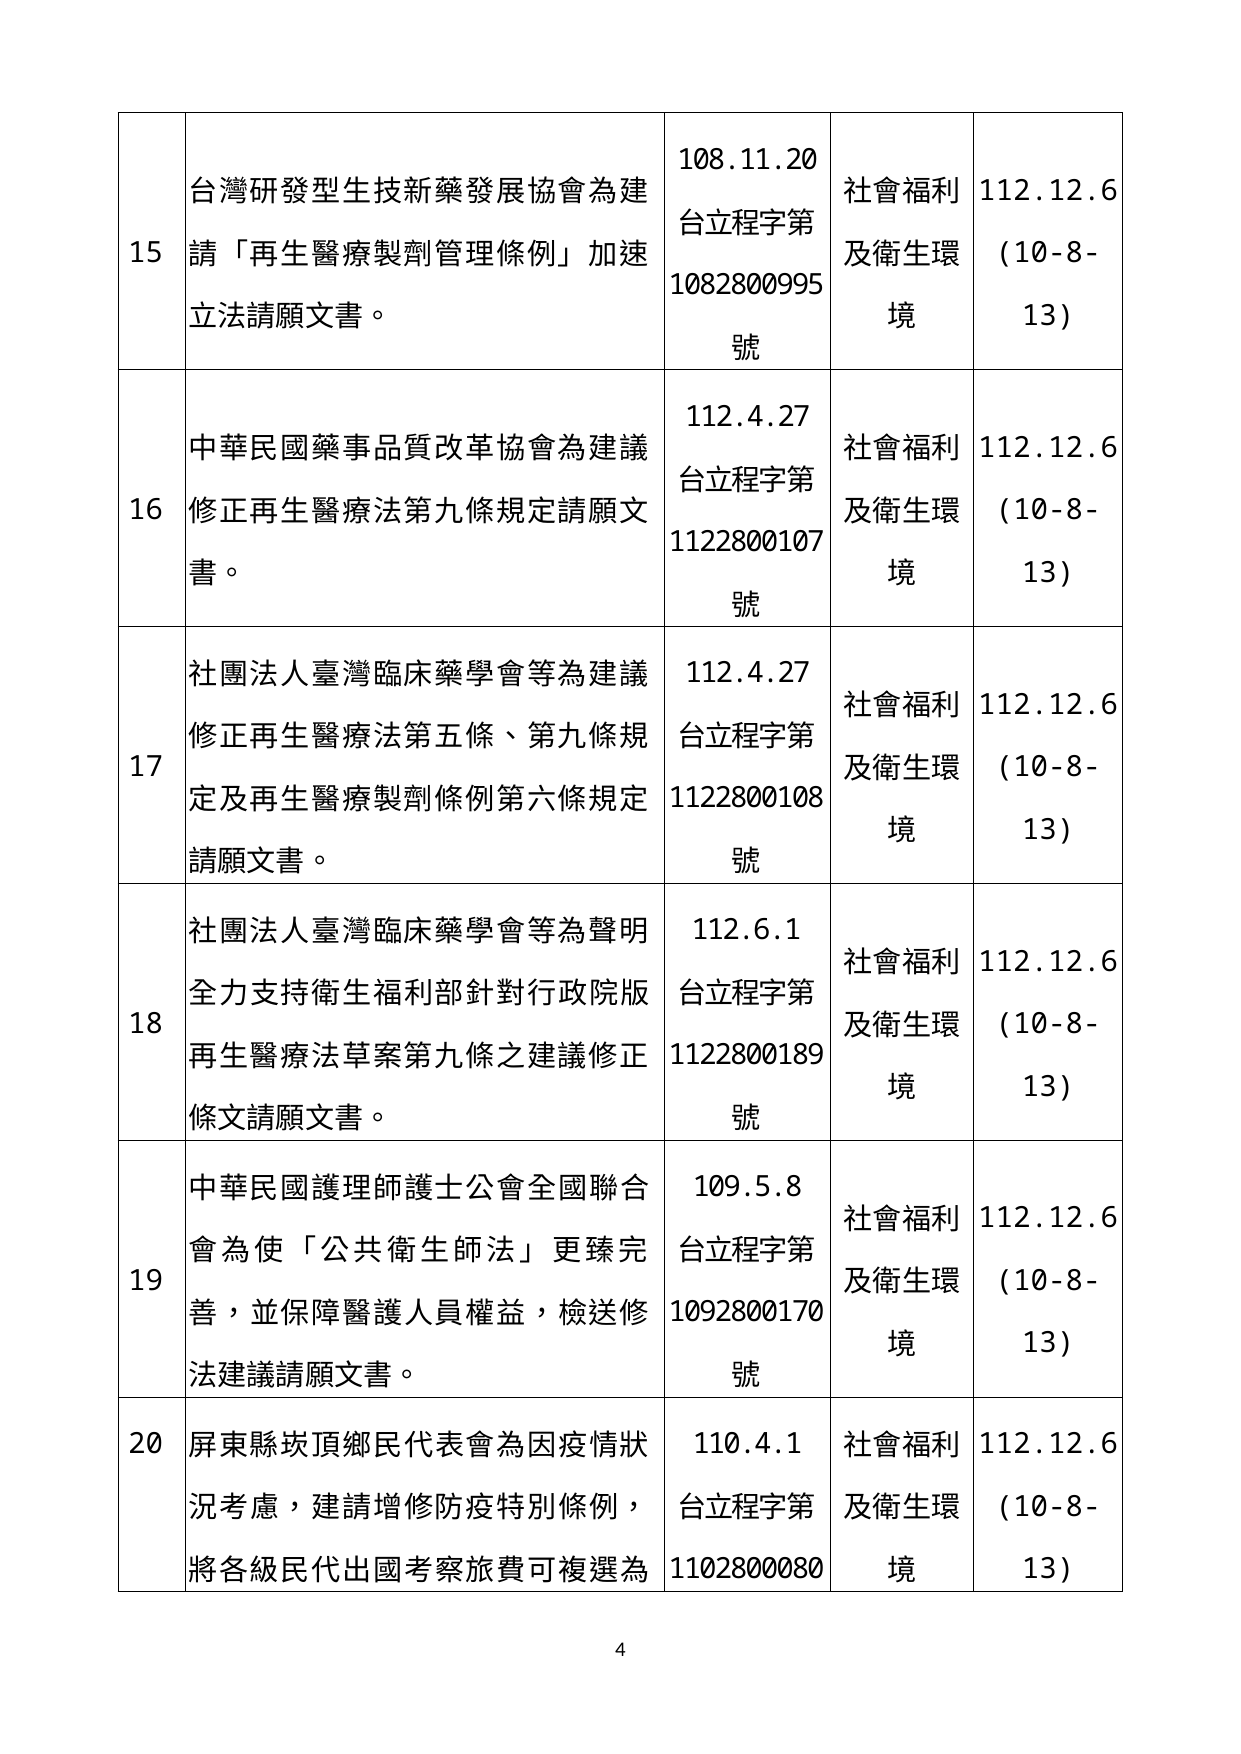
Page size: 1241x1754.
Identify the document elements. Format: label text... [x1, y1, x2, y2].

table_cell 112.12.6 (10-8-13) [974, 1398, 1122, 1591]
table_cell 社會福利及衛生環境 [831, 884, 973, 1140]
table_cell 109.5.8 台立程字第1092800170號 [665, 1141, 830, 1397]
table_cell 社會福利及衛生環境 [831, 113, 973, 369]
table_cell 112.6.1 台立程字第1122800189號 [665, 884, 830, 1140]
table_cell 112.12.6 (10-8-13) [974, 1141, 1122, 1397]
table_cell 110.4.1 台立程字第1102800080 [665, 1398, 830, 1591]
table_cell 社會福利及衛生環境 [831, 1398, 973, 1591]
table_cell 112.12.6 (10-8-13) [974, 627, 1122, 883]
table_cell 台灣研發型生技新藥發展協會為建請「再生醫療製劑管理條例」加速立法請願文書。 [186, 113, 664, 369]
table_cell 社會福利及衛生環境 [831, 370, 973, 626]
table_cell 中華民國護理師護士公會全國聯合會為使「公共衛生師法」更臻完善，並保障醫護人員權益，檢送修法建議請願文書。 [186, 1141, 664, 1397]
table_cell [119, 1141, 185, 1397]
table_cell 中華民國藥事品質改革協會為建議修正再生醫療法第九條規定請願文書。 [186, 370, 664, 626]
table_cell 112.12.6 (10-8-13) [974, 370, 1122, 626]
table_cell [119, 370, 185, 626]
table_cell [119, 627, 185, 883]
table_cell 社團法人臺灣臨床藥學會等為建議修正再生醫療法第五條、第九條規定及再生醫療製劑條例第六條規定請願文書。 [186, 627, 664, 883]
table_cell 112.4.27 台立程字第1122800108號 [665, 627, 830, 883]
table_cell 112.4.27 台立程字第1122800107號 [665, 370, 830, 626]
table_cell 108.11.20 台立程字第1082800995號 [665, 113, 830, 369]
table_cell 屏東縣崁頂鄉民代表會為因疫情狀況考慮，建請增修防疫特別條例，將各級民代出國考察旅費可複選為 [186, 1398, 664, 1591]
table_cell 社會福利及衛生環境 [831, 1141, 973, 1397]
table_cell 社團法人臺灣臨床藥學會等為聲明全力支持衛生福利部針對行政院版再生醫療法草案第九條之建議修正條文請願文書。 [186, 884, 664, 1140]
table_cell [119, 113, 185, 369]
table_cell [119, 1398, 185, 1591]
table_cell 112.12.6 (10-8-13) [974, 113, 1122, 369]
table_cell 112.12.6 (10-8-13) [974, 884, 1122, 1140]
table_cell 社會福利及衛生環境 [831, 627, 973, 883]
table_cell [119, 884, 185, 1140]
